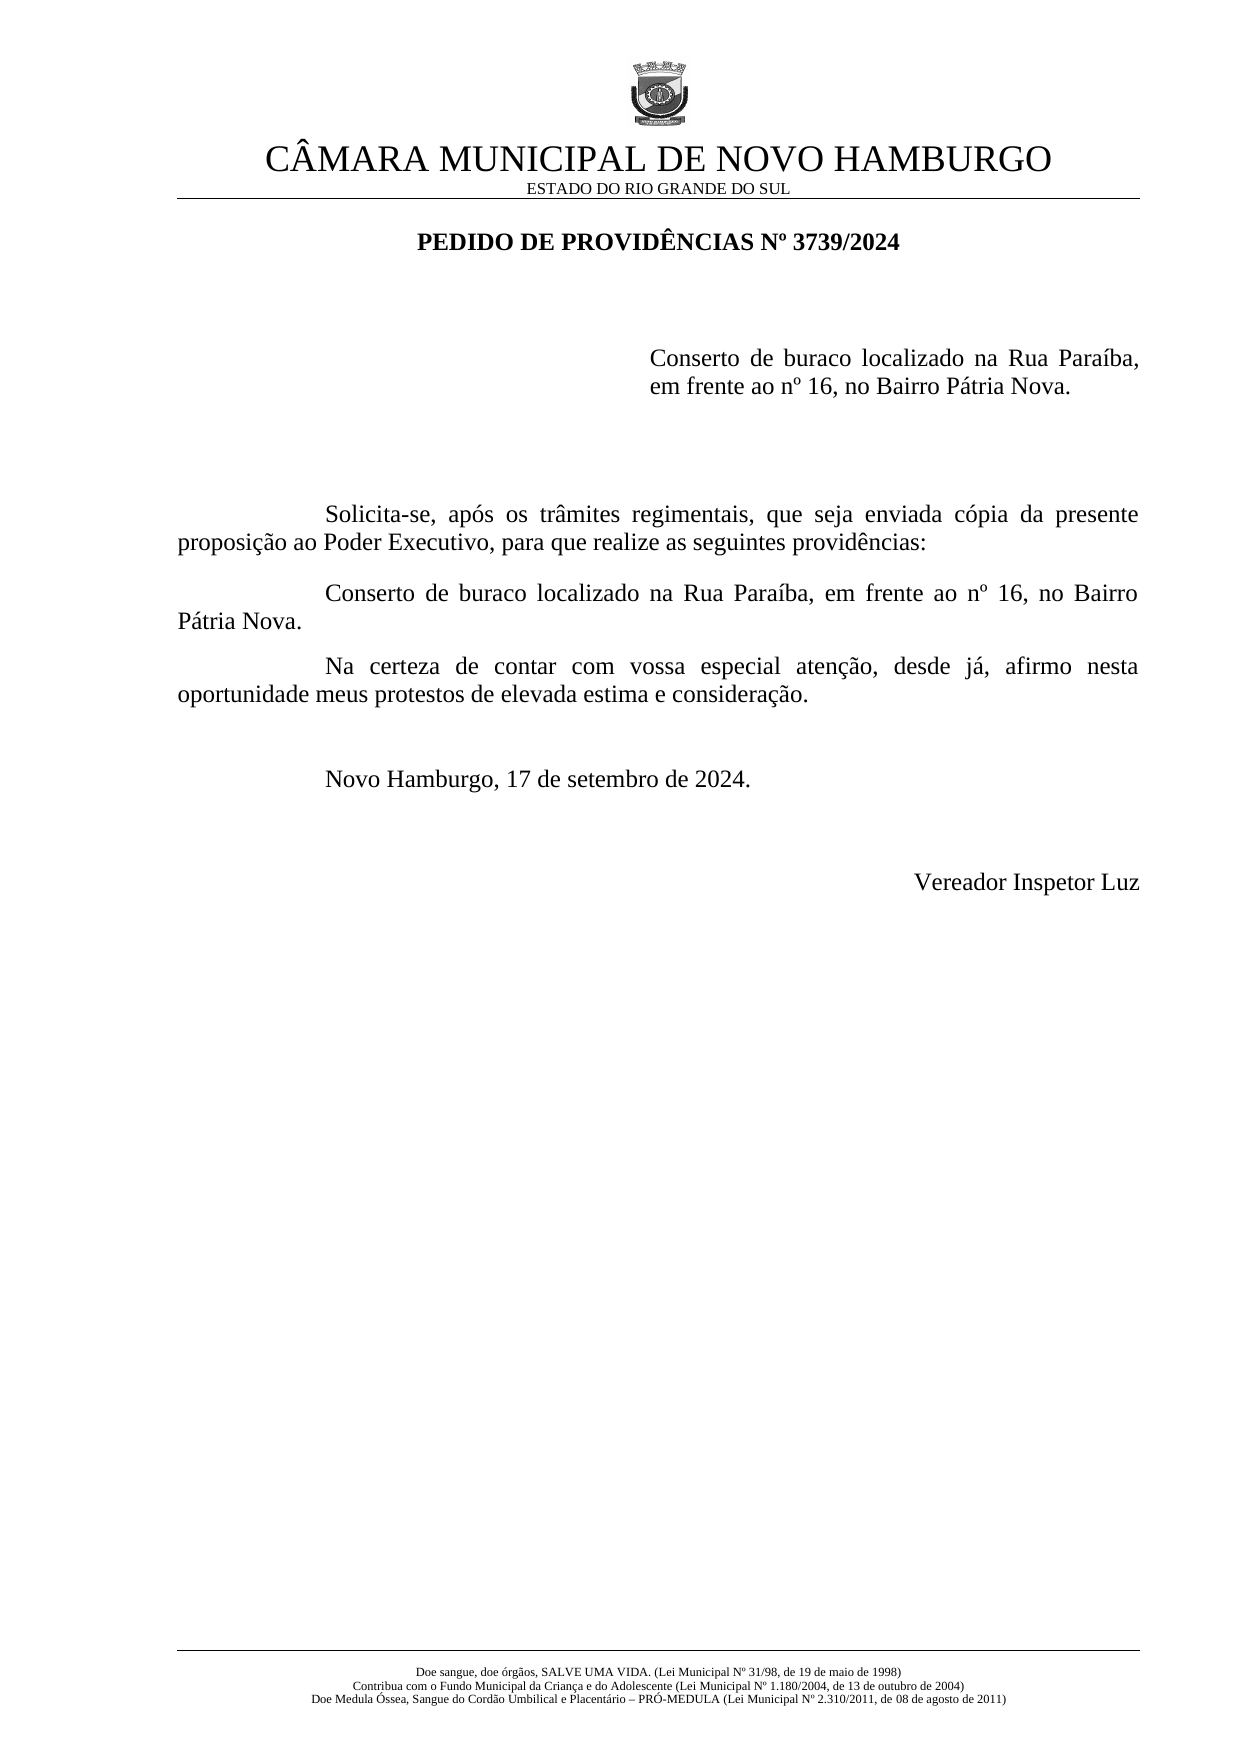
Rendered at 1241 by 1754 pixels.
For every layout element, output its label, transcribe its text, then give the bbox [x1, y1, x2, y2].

text Na certeza de contar com vossa especial atenção, desde já, afirmo nesta oportunidade meus protestos de elevada estima e consideração. [177, 652, 1140, 708]
text Novo Hamburgo, 17 de setembro de 2024. [177, 765, 1140, 793]
text Solicita-se, após os trâmites regimentais, que seja enviada cópia da presente proposição ao Poder Executivo, para que realize as seguintes providências: [177, 500, 1140, 556]
text Vereador Inspetor Luz [177, 868, 1140, 895]
text Conserto de buraco localizado na Rua Paraíba, em frente ao nº 16, no Bairro Pátria Nova. [649, 344, 1140, 400]
text Conserto de buraco localizado na Rua Paraíba, em frente ao nº 16, no Bairro Pátria Nova. [177, 579, 1140, 635]
text PEDIDO DE PROVIDÊNCIAS Nº 3739/2024 [177, 228, 1140, 256]
